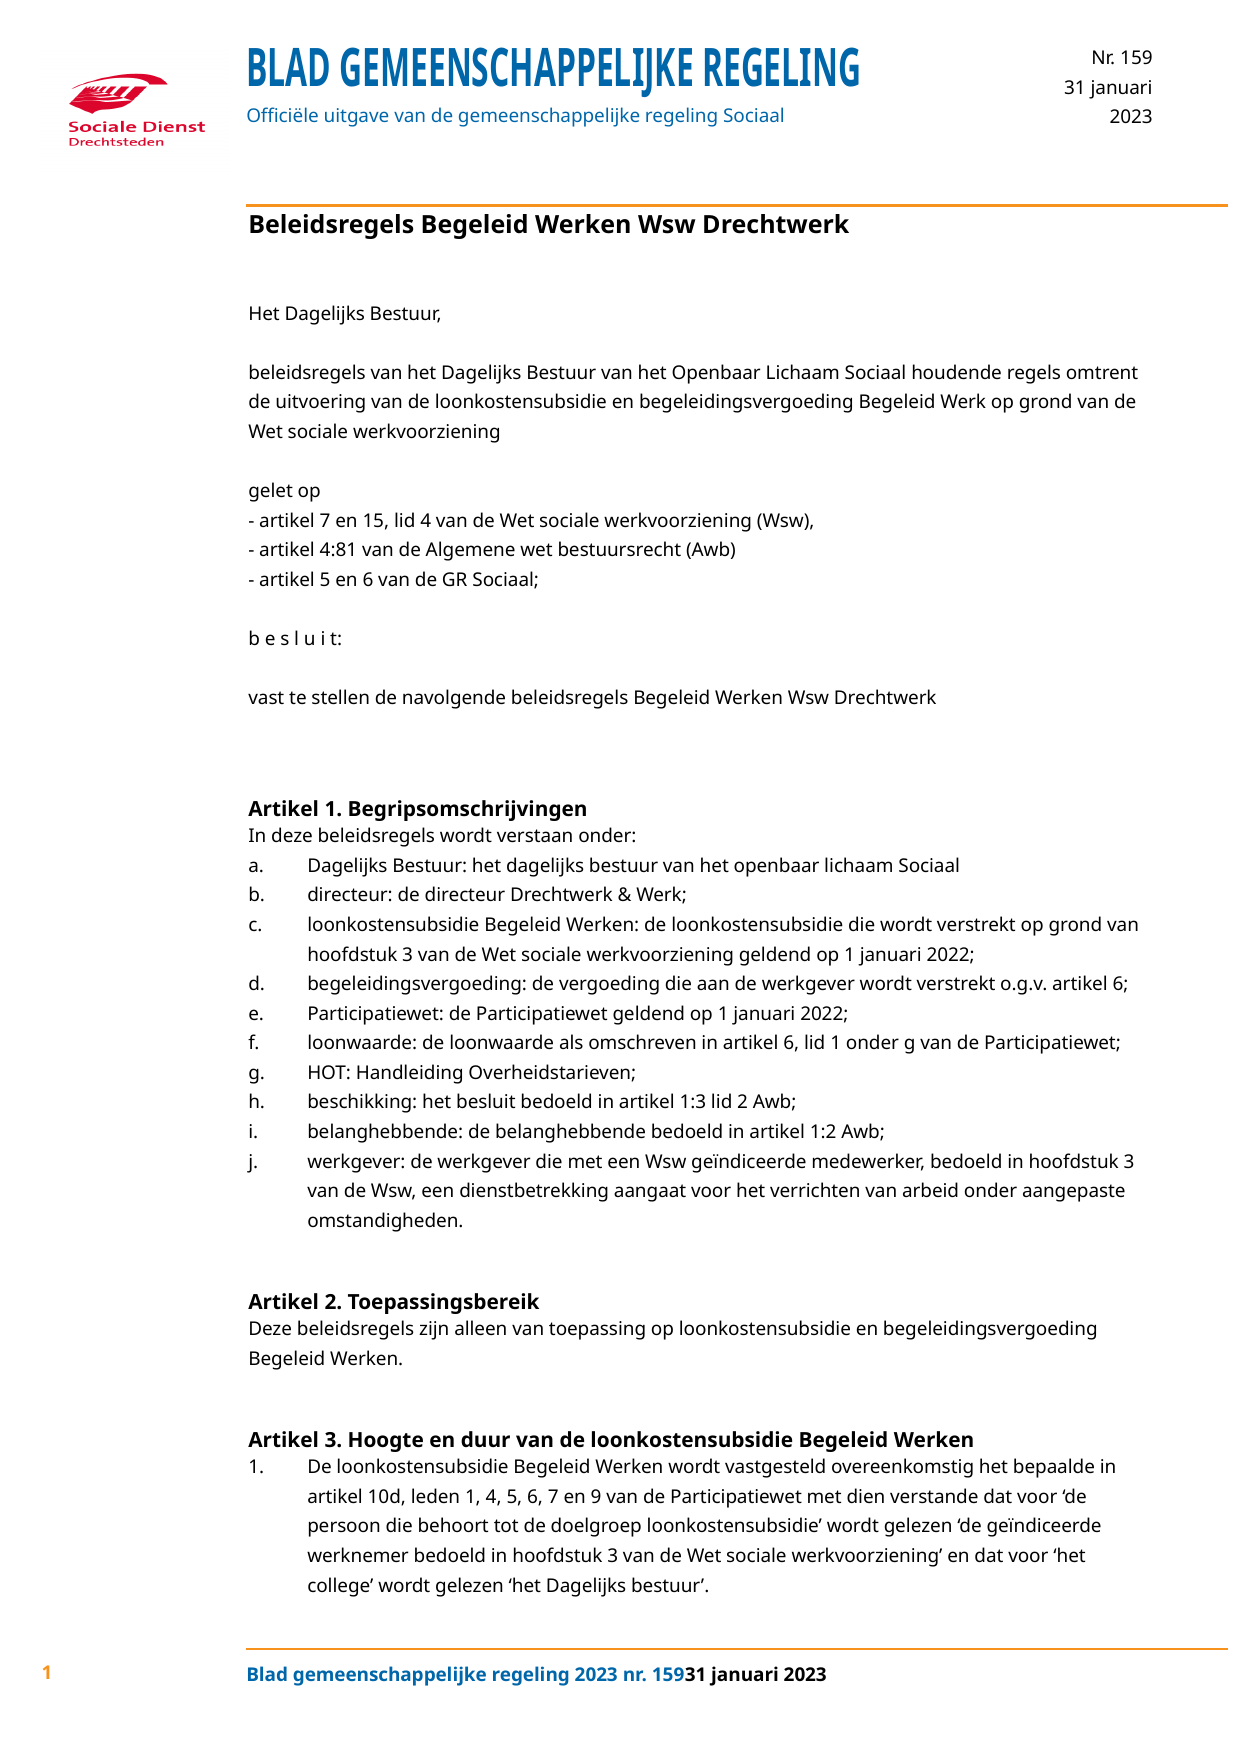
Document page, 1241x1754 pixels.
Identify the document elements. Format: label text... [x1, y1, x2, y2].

list Participatiewet: de Participatiewet geldend op 1 januari 2022; [248, 1000, 1152, 1026]
text vast te stellen de navolgende beleidsregels Begeleid Werken Wsw Drechtwerk [248, 684, 1152, 710]
list beschikking: het besluit bedoeld in artikel 1:3 lid 2 Awb; [248, 1089, 1152, 1114]
text Artikel 3. Hoogte en duur van de loonkostensubsidie Begeleid Werken [248, 1425, 1152, 1453]
list begeleidingsvergoeding: de vergoeding die aan de werkgever wordt verstrekt o.g.v. artikel 6; [248, 970, 1152, 996]
list HOT: Handleiding Overheidstarieven; [248, 1059, 1152, 1085]
list De loonkostensubsidie Begeleid Werken wordt vastgesteld overeenkomstig het bepaalde in artikel 10d, leden 1, 4, 5, 6, 7 en 9 van de Participatiewet met dien verstande dat voor ‘de persoon die behoort tot de doelgroep loonkostensubsidie’ wordt gelezen ‘de geïndiceerde werknemer bedoeld in hoofdstuk 3 van de Wet sociale werkvoorziening’ en dat voor ‘het college’ wordt gelezen ‘het Dagelijks bestuur’. [248, 1453, 1152, 1598]
text Het Dagelijks Bestuur, [248, 300, 1152, 326]
list loonwaarde: de loonwaarde als omschreven in artikel 6, lid 1 onder g van de Participatiewet; [248, 1029, 1152, 1055]
text beleidsregels van het Dagelijks Bestuur van het Openbaar Lichaam Sociaal houdende regels omtrent de uitvoering van de loonkostensubsidie en begeleidingsvergoeding Begeleid Werk op grond van de Wet sociale werkvoorziening [248, 359, 1152, 444]
text - artikel 7 en 15, lid 4 van de Wet sociale werkvoorziening (Wsw), [248, 507, 1152, 533]
text - artikel 4:81 van de Algemene wet bestuursrecht (Awb) [248, 537, 1152, 562]
list belanghebbende: de belanghebbende bedoeld in artikel 1:2 Awb; [248, 1118, 1152, 1144]
text Beleidsregels Begeleid Werken Wsw Drechtwerk [248, 207, 1152, 241]
text Artikel 2. Toepassingsbereik [248, 1287, 1152, 1316]
list Dagelijks Bestuur: het dagelijks bestuur van het openbaar lichaam Sociaal [248, 852, 1152, 878]
text b e s l u i t: [248, 625, 1152, 651]
picture [41, 47, 231, 172]
list directeur: de directeur Drechtwerk & Werk; [248, 882, 1152, 907]
text In deze beleidsregels wordt verstaan onder: [248, 822, 1152, 848]
list werkgever: de werkgever die met een Wsw geïndiceerde medewerker, bedoeld in hoofdstuk 3 van de Wsw, een dienstbetrekking aangaat voor het verrichten van arbeid onder aangepaste omstandigheden. [248, 1148, 1152, 1233]
text - artikel 5 en 6 van de GR Sociaal; [248, 566, 1152, 592]
text Deze beleidsregels zijn alleen van toepassing op loonkostensubsidie en begeleidingsvergoeding Begeleid Werken. [248, 1316, 1152, 1371]
text gelet op [248, 477, 1152, 503]
list loonkostensubsidie Begeleid Werken: de loonkostensubsidie die wordt verstrekt op grond van hoofdstuk 3 van de Wet sociale werkvoorziening geldend op 1 januari 2022; [248, 911, 1152, 967]
text Artikel 1. Begripsomschrijvingen [248, 794, 1152, 822]
